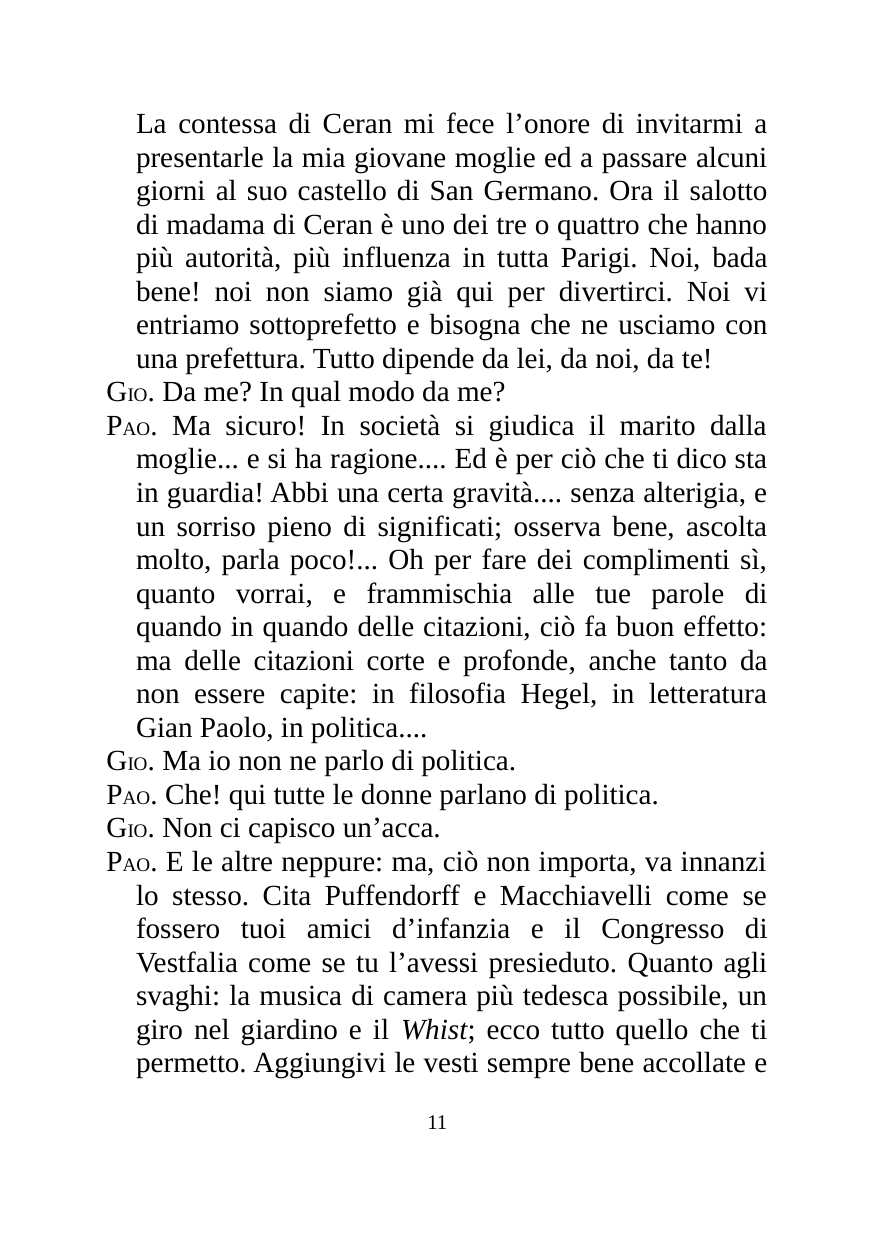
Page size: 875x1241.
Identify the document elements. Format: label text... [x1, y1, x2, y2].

text Pao. Ma sicuro! In società si giudica il marito dalla moglie... e si ha ragione.... Ed è per ciò che ti dico sta in guardia! Abbi una certa gravità.... senza alterigia, e un sorriso pieno di significati; osserva bene, ascolta molto, parla poco!... Oh per fare dei complimenti sì, quanto vorrai, e frammischia alle tue parole di quando in quando delle citazioni, ciò fa buon effetto: ma delle citazioni corte e profonde, anche tanto da non essere capite: in filosofia Hegel, in letteratura Gian Paolo, in politica.... [106, 408, 768, 743]
text Pao. E le altre neppure: ma, ciò non importa, va innanzi lo stesso. Cita Puffendorff e Macchiavelli come se fossero tuoi amici d’infanzia e il Congresso di Vestfalia come se tu l’avessi presieduto. Quanto agli svaghi: la musica di camera più tedesca possibile, un giro nel giardino e il Whist; ecco tutto quello che ti permetto. Aggiungivi le vesti sempre bene accollate e [106, 844, 768, 1079]
text La contessa di Ceran mi fece l’onore di invitarmi a presentarle la mia giovane moglie ed a passare alcuni giorni al suo castello di San Germano. Ora il salotto di madama di Ceran è uno dei tre o quattro che hanno più autorità, più influenza in tutta Parigi. Noi, bada bene! noi non siamo già qui per divertirci. Noi vi entriamo sottoprefetto e bisogna che ne usciamo con una prefettura. Tutto dipende da lei, da noi, da te! [106, 106, 768, 374]
text Gio. Non ci capisco un’acca. [106, 811, 768, 844]
text Gio. Ma io non ne parlo di politica. [106, 743, 768, 777]
text Pao. Che! qui tutte le donne parlano di politica. [106, 777, 768, 811]
text Gio. Da me? In qual modo da me? [106, 374, 768, 408]
